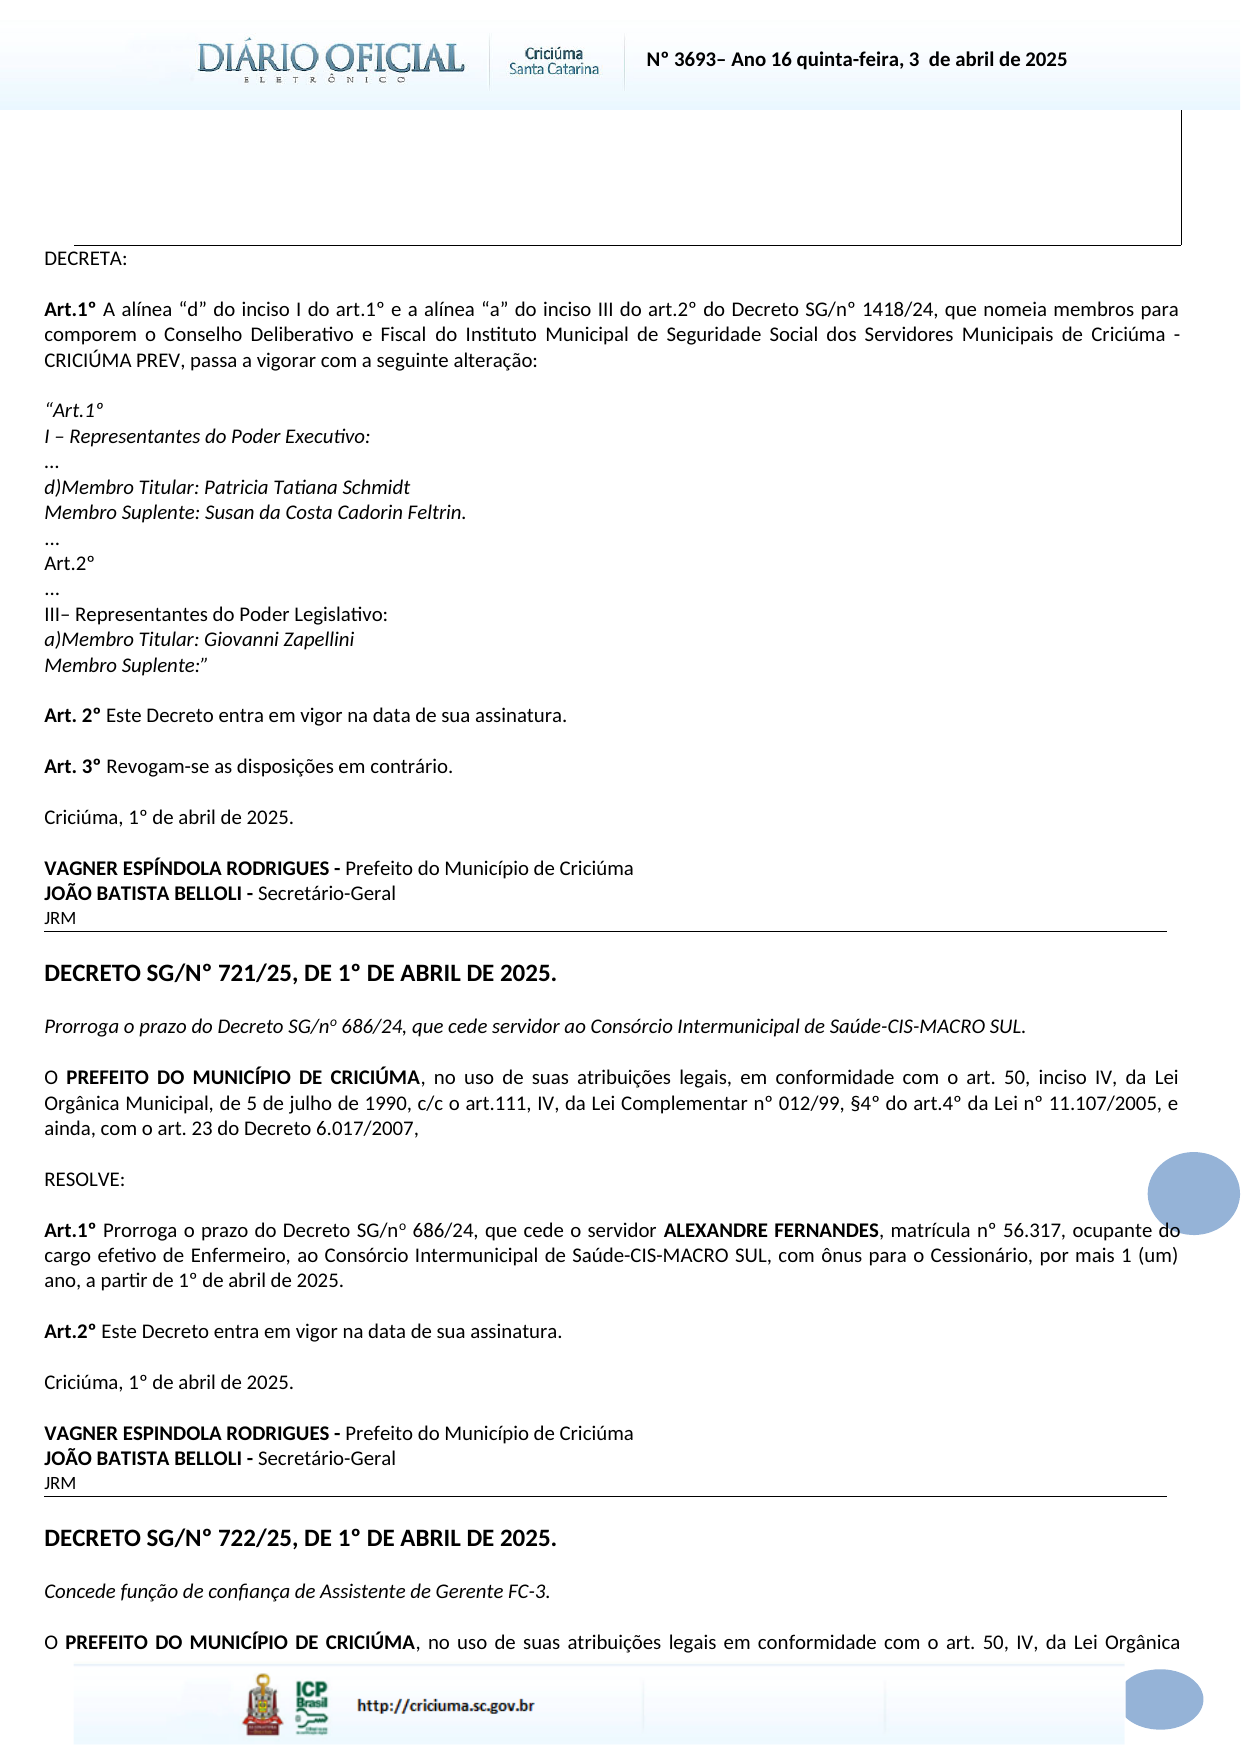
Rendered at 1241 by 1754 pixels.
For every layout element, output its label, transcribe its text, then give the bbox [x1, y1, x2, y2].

text RESOLVE: [44, 1166, 1158, 1191]
text Art. 2º Este Decreto entra em vigor na data de sua assinatura. [44, 703, 1181, 728]
text JRM [44, 1471, 1167, 1496]
text Membro Suplente:” [44, 652, 1181, 677]
text d)Membro Titular: Patricia Tatiana Schmidt [44, 474, 1174, 499]
text a)Membro Titular: Giovanni Zapellini [44, 626, 1174, 652]
text Art.1º A alínea “d” do inciso I do art.1º e a alínea “a” do inciso III do art.2º do Decreto SG/nº 1418/24, que nomeia membros para comporem o Conselho Deliberativo e Fiscal do Instituto Municipal de Seguridade Social dos Servidores Municipais de Criciúma - CRICIÚMA PREV, passa a vigorar com a seguinte alteração: [44, 296, 1181, 372]
text ... [44, 525, 1181, 550]
text VAGNER ESPINDOLA RODRIGUES - Prefeito do Município de Criciúma [44, 1420, 1240, 1446]
text Art.2º Este Decreto entra em vigor na data de sua assinatura. [44, 1318, 1174, 1344]
text DECRETO SG/Nº 721/25, DE 1º DE ABRIL DE 2025. [44, 957, 1181, 988]
text I – Representantes do Poder Executivo: [44, 423, 1181, 448]
text Criciúma, 1º de abril de 2025. [44, 804, 1167, 830]
text JOÃO BATISTA BELLOLI - Secretário-Geral [44, 1446, 1240, 1471]
text Art. 3º Revogam-se as disposições em contrário. [44, 753, 1181, 779]
text Art.1º Prorroga o prazo do Decreto SG/no 686/24, que cede o servidor ALEXANDRE FERNANDES, matrícula nº 56.317, ocupante do cargo efetivo de Enfermeiro, ao Consórcio Intermunicipal de Saúde-CIS-MACRO SUL, com ônus para o Cessionário, por mais 1 (um) ano, a partir de 1º de abril de 2025. [44, 1217, 1181, 1293]
text JOÃO BATISTA BELLOLI - Secretário-Geral [44, 881, 1240, 906]
text VAGNER ESPÍNDOLA RODRIGUES - Prefeito do Município de Criciúma [44, 855, 1240, 881]
text DECRETO SG/Nº 722/25, DE 1º DE ABRIL DE 2025. [44, 1522, 1181, 1553]
text Membro Suplente: Susan da Costa Cadorin Feltrin. [44, 499, 1181, 525]
text ... [44, 576, 1181, 601]
text O PREFEITO DO MUNICÍPIO DE CRICIÚMA, no uso de suas atribuições legais em conformidade com o art. 50, IV, da Lei Orgânica [44, 1629, 1181, 1654]
text III– Representantes do Poder Legislativo: [44, 601, 1181, 626]
text ... [44, 448, 1181, 474]
text Prorroga o prazo do Decreto SG/no 686/24, que cede servidor ao Consórcio Intermunicipal de Saúde-CIS-MACRO SUL. [44, 1013, 1181, 1039]
text Concede função de confiança de Assistente de Gerente FC-3. [44, 1578, 1181, 1604]
text “Art.1º [44, 398, 1181, 423]
text Criciúma, 1º de abril de 2025. [44, 1369, 1167, 1395]
text DECRETA: [44, 245, 1181, 271]
text Art.2º [44, 550, 1181, 576]
text JRM [44, 906, 1167, 931]
text O PREFEITO DO MUNICÍPIO DE CRICIÚMA, no uso de suas atribuições legais, em conformidade com o art. 50, inciso IV, da Lei Orgânica Municipal, de 5 de julho de 1990, c/c o art.111, IV, da Lei Complementar nº 012/99, §4º do art.4º da Lei nº 11.107/2005, e ainda, com o art. 23 do Decreto 6.017/2007, [44, 1064, 1181, 1141]
